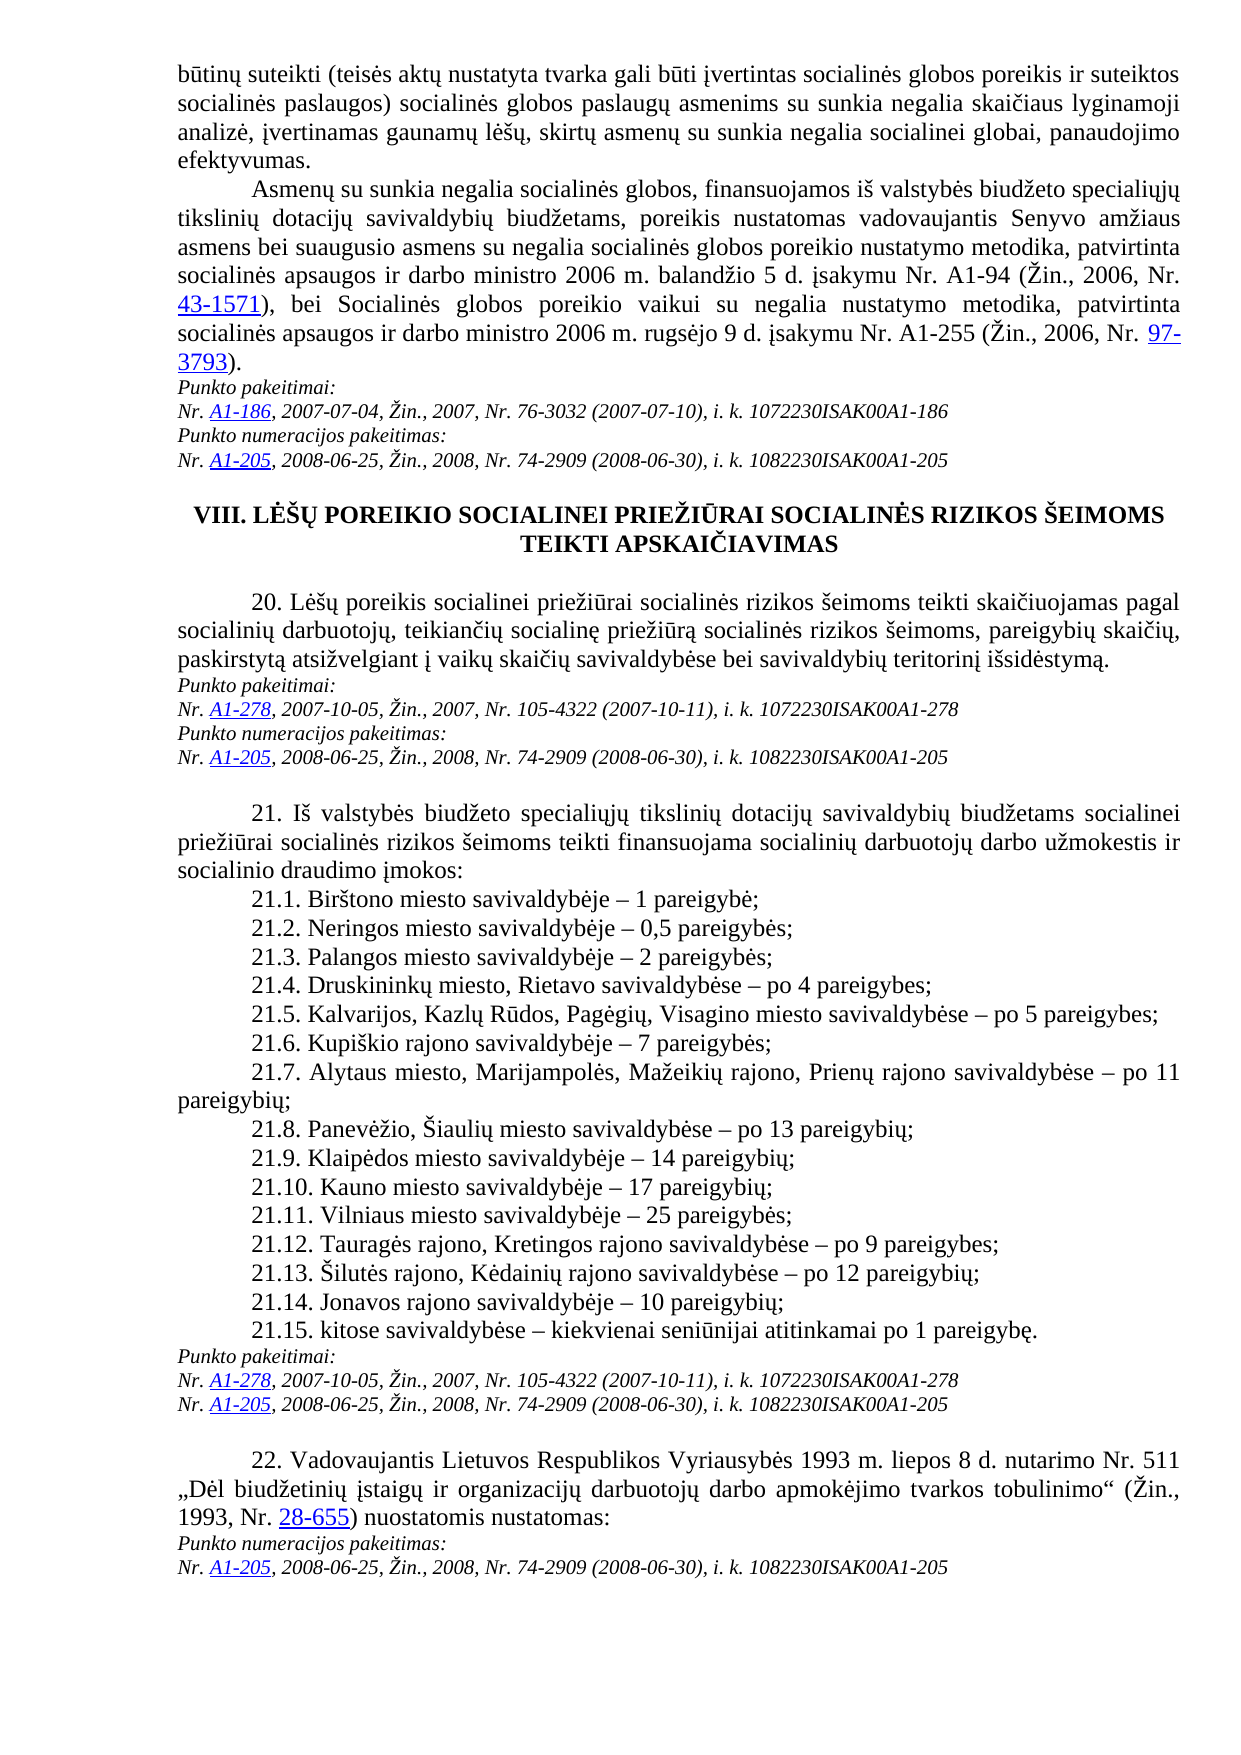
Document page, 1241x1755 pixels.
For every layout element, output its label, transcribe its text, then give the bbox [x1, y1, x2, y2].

text 21.11. Vilniaus miesto savivaldybėje – 25 pareigybės; [177, 1200, 1181, 1229]
text 21.2. Neringos miesto savivaldybėje – 0,5 pareigybės; [177, 913, 1181, 942]
text 21.12. Tauragės rajono, Kretingos rajono savivaldybėse – po 9 pareigybes; [177, 1229, 1181, 1258]
text 21.1. Birštono miesto savivaldybėje – 1 pareigybė; [177, 884, 1181, 913]
text 21.4. Druskininkų miesto, Rietavo savivaldybėse – po 4 pareigybes; [177, 970, 1181, 999]
text Punkto pakeitimai: [177, 375, 1181, 399]
text Nr. A1-278, 2007-10-05, Žin., 2007, Nr. 105-4322 (2007-10-11), i. k. 1072230ISAK00A1-278 [177, 697, 1181, 721]
text Punkto pakeitimai: [177, 673, 1181, 697]
text Nr. A1-278, 2007-10-05, Žin., 2007, Nr. 105-4322 (2007-10-11), i. k. 1072230ISAK00A1-278 [177, 1368, 1181, 1392]
text Nr. A1-186, 2007-07-04, Žin., 2007, Nr. 76-3032 (2007-07-10), i. k. 1072230ISAK00A1-186 [177, 399, 1181, 423]
text Nr. A1-205, 2008-06-25, Žin., 2008, Nr. 74-2909 (2008-06-30), i. k. 1082230ISAK00A1-205 [177, 447, 1181, 472]
text 21. Iš valstybės biudžeto specialiųjų tikslinių dotacijų savivaldybių biudžetams socialinei priežiūrai socialinės rizikos šeimoms teikti finansuojama socialinių darbuotojų darbo užmokestis ir socialinio draudimo įmokos: [177, 798, 1181, 884]
text 21.3. Palangos miesto savivaldybėje – 2 pareigybės; [177, 942, 1181, 970]
text 21.5. Kalvarijos, Kazlų Rūdos, Pagėgių, Visagino miesto savivaldybėse – po 5 pareigybes; [177, 999, 1181, 1028]
text Punkto numeracijos pakeitimas: [177, 721, 1181, 745]
text Nr. A1-205, 2008-06-25, Žin., 2008, Nr. 74-2909 (2008-06-30), i. k. 1082230ISAK00A1-205 [177, 1555, 1181, 1579]
text 21.8. Panevėžio, Šiaulių miesto savivaldybėse – po 13 pareigybių; [177, 1114, 1181, 1143]
text 22. Vadovaujantis Lietuvos Respublikos Vyriausybės 1993 m. liepos 8 d. nutarimo Nr. 511 „Dėl biudžetinių įstaigų ir organizacijų darbuotojų darbo apmokėjimo tvarkos tobulinimo“ (Žin., 1993, Nr. 28-655) nuostatomis nustatomas: [177, 1445, 1181, 1531]
text būtinų suteikti (teisės aktų nustatyta tvarka gali būti įvertintas socialinės globos poreikis ir suteiktos socialinės paslaugos) socialinės globos paslaugų asmenims su sunkia negalia skaičiaus lyginamoji analizė, įvertinamas gaunamų lėšų, skirtų asmenų su sunkia negalia socialinei globai, panaudojimo efektyvumas. [177, 59, 1181, 174]
text 21.15. kitose savivaldybėse – kiekvienai seniūnijai atitinkamai po 1 pareigybę. [177, 1315, 1181, 1344]
text 21.9. Klaipėdos miesto savivaldybėje – 14 pareigybių; [177, 1143, 1181, 1172]
text Asmenų su sunkia negalia socialinės globos, finansuojamos iš valstybės biudžeto specialiųjų tikslinių dotacijų savivaldybių biudžetams, poreikis nustatomas vadovaujantis Senyvo amžiaus asmens bei suaugusio asmens su negalia socialinės globos poreikio nustatymo metodika, patvirtinta socialinės apsaugos ir darbo ministro 2006 m. balandžio 5 d. įsakymu Nr. A1-94 (Žin., 2006, Nr. 43-1571), bei Socialinės globos poreikio vaikui su negalia nustatymo metodika, patvirtinta socialinės apsaugos ir darbo ministro 2006 m. rugsėjo 9 d. įsakymu Nr. A1-255 (Žin., 2006, Nr. 97-3793). [177, 174, 1181, 375]
text 21.10. Kauno miesto savivaldybėje – 17 pareigybių; [177, 1172, 1181, 1200]
text Nr. A1-205, 2008-06-25, Žin., 2008, Nr. 74-2909 (2008-06-30), i. k. 1082230ISAK00A1-205 [177, 745, 1181, 769]
text VIII. LĖŠŲ POREIKIO SOCIALINEI PRIEŽIŪRAI SOCIALINĖS RIZIKOS ŠEIMOMS TEIKTI APSKAIČIAVIMAS [177, 500, 1181, 558]
text 21.6. Kupiškio rajono savivaldybėje – 7 pareigybės; [177, 1028, 1181, 1057]
text 21.7. Alytaus miesto, Marijampolės, Mažeikių rajono, Prienų rajono savivaldybėse – po 11 pareigybių; [177, 1057, 1181, 1114]
text Punkto numeracijos pakeitimas: [177, 423, 1181, 447]
text 21.13. Šilutės rajono, Kėdainių rajono savivaldybėse – po 12 pareigybių; [177, 1258, 1181, 1287]
text Nr. A1-205, 2008-06-25, Žin., 2008, Nr. 74-2909 (2008-06-30), i. k. 1082230ISAK00A1-205 [177, 1392, 1181, 1416]
text Punkto pakeitimai: [177, 1344, 1181, 1368]
text 20. Lėšų poreikis socialinei priežiūrai socialinės rizikos šeimoms teikti skaičiuojamas pagal socialinių darbuotojų, teikiančių socialinę priežiūrą socialinės rizikos šeimoms, pareigybių skaičių, paskirstytą atsižvelgiant į vaikų skaičių savivaldybėse bei savivaldybių teritorinį išsidėstymą. [177, 587, 1181, 673]
text Punkto numeracijos pakeitimas: [177, 1531, 1181, 1555]
text 21.14. Jonavos rajono savivaldybėje – 10 pareigybių; [177, 1287, 1181, 1315]
